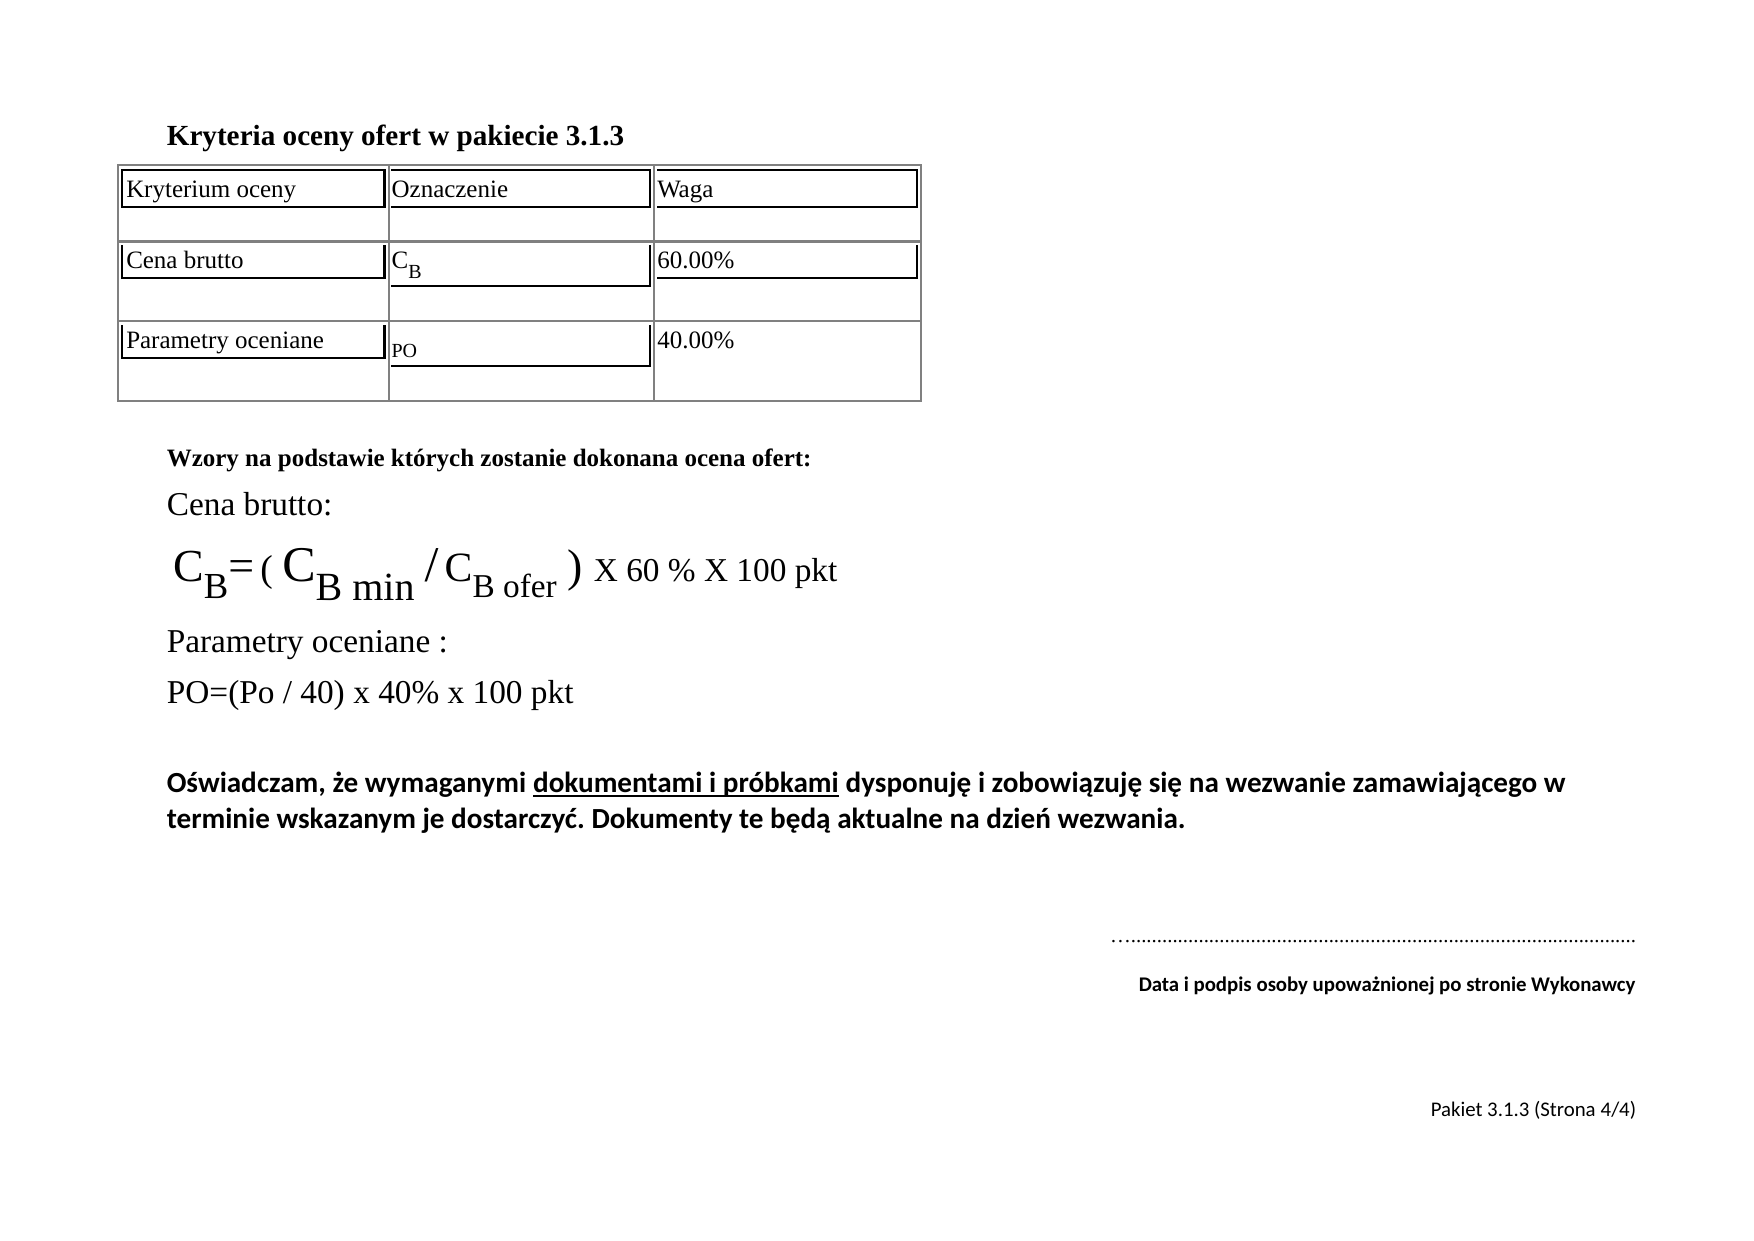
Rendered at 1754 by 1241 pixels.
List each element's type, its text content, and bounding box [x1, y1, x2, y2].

text Parametry oceniane : [167, 622, 1636, 660]
table_header Oznaczenie [390, 166, 653, 240]
text PO=(Po / 40) x 40% x 100 pkt [167, 672, 1636, 711]
table_header Waga [655, 166, 920, 240]
text CB= ( CB min / CB ofer ) X 60 % X 100 pkt [167, 535, 1636, 609]
table_cell CB [390, 243, 653, 320]
table_header Kryterium oceny [119, 166, 388, 240]
text Data i podpis osoby upoważnionej po stronie Wykonawcy [118, 971, 1636, 997]
text Cena brutto: [167, 484, 1636, 522]
text Wzory na podstawie których zostanie dokonana ocena ofert: [167, 443, 1636, 472]
table_cell PO [390, 322, 653, 399]
table_cell 40,00% [655, 322, 920, 399]
table_cell Cena brutto [119, 243, 388, 320]
text Oświadczam, że wymaganymi dokumentami i próbkami dysponuję i zobowiązuję się na wezwanie zamawiającego w terminie wskazanym je dostarczyć. Dokumenty te będą aktualne na dzień wezwania. [167, 764, 1636, 836]
table_cell 60,00% [655, 243, 920, 320]
text Kryteria oceny ofert w pakiecie 3.1.3 [167, 118, 1636, 152]
table_cell Parametry oceniane [119, 322, 388, 399]
text …................................................................................................. [118, 923, 1636, 947]
